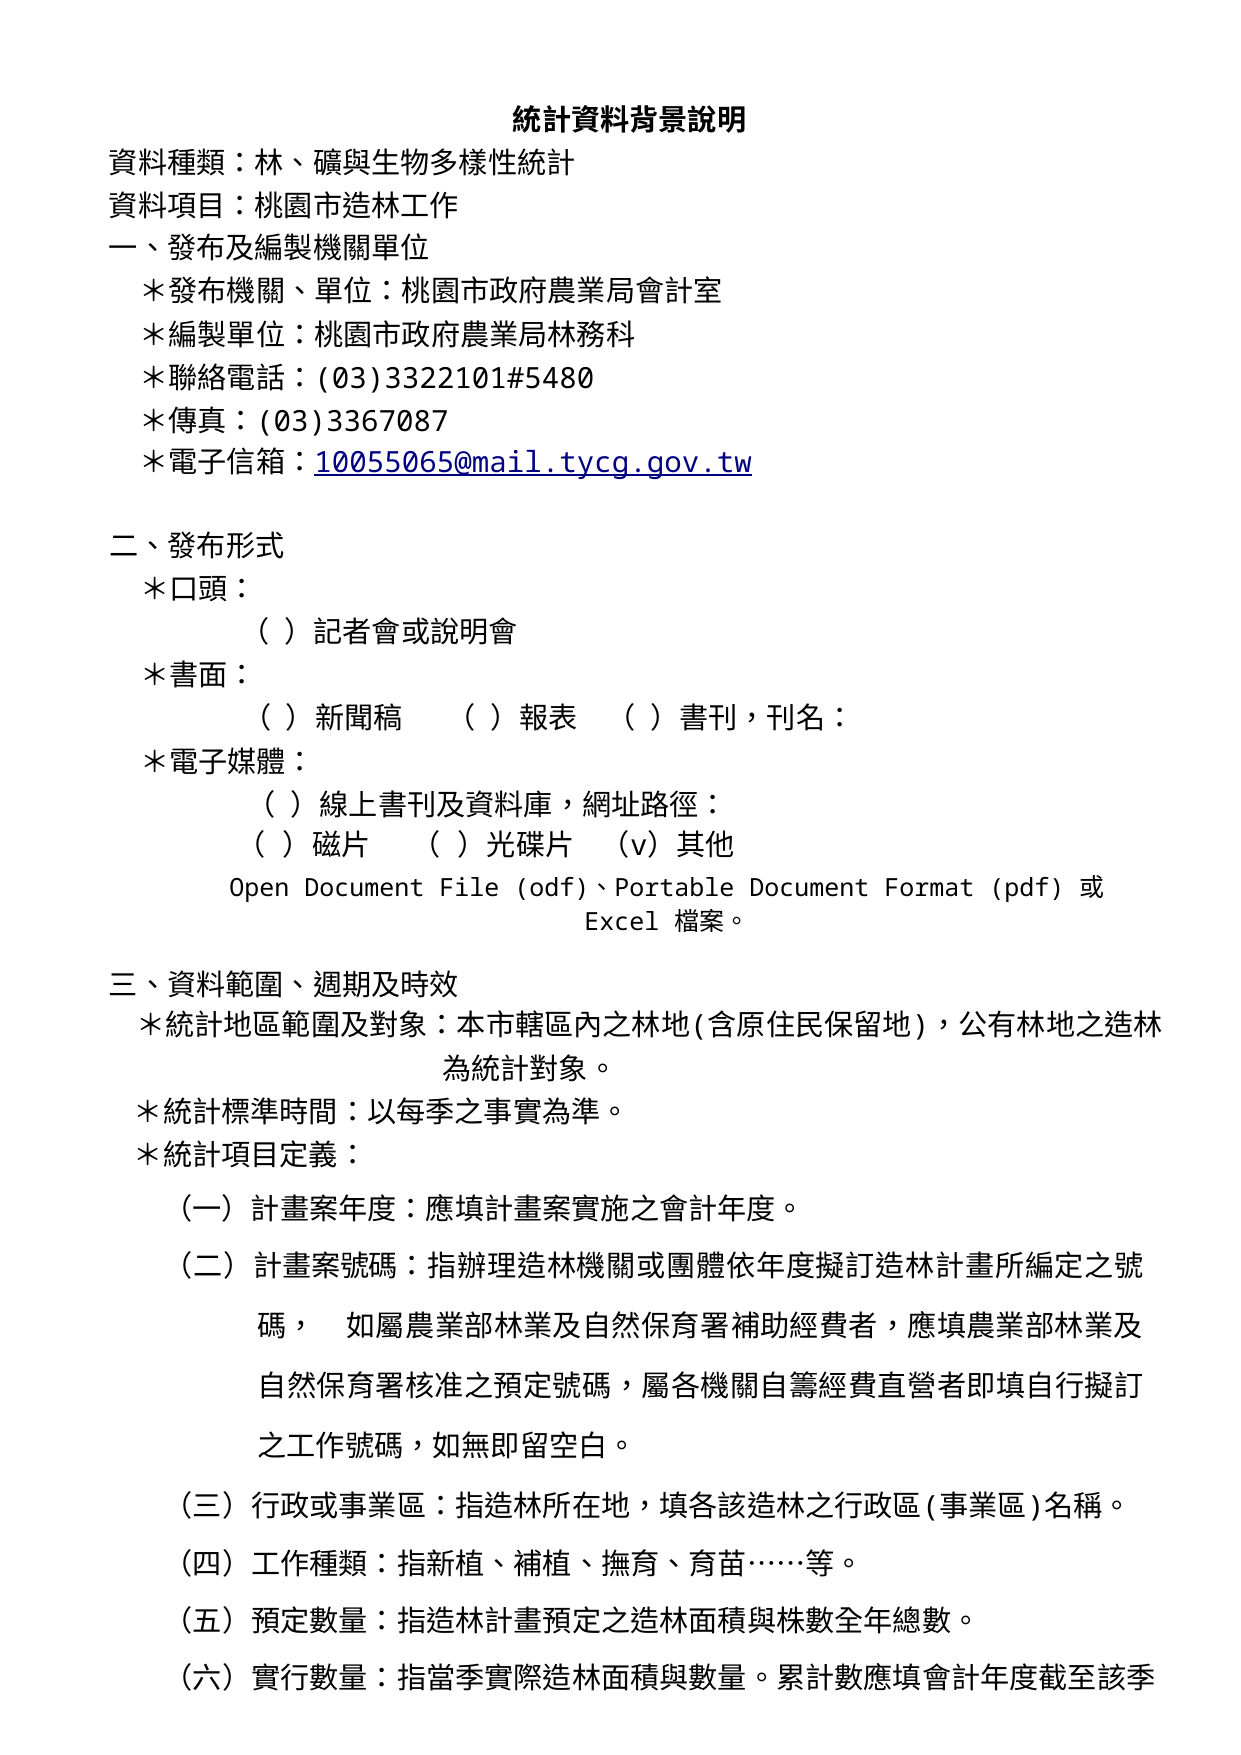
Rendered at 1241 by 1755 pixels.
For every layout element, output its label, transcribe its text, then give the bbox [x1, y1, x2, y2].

text ＊發布機關、單位：桃園市政府農業局會計室 [139, 268, 1163, 310]
text （ ）記者會或說明會 [98, 608, 660, 651]
text ＊電子媒體： [98, 738, 356, 780]
text （ ）線上書刊及資料庫，網址路徑： [98, 781, 877, 823]
text （ ）磁片 （ ）光碟片 （v）其他 [98, 824, 873, 864]
text （六）實行數量：指當季實際造林面積與數量。累計數應填會計年度截至該季 [163, 1655, 1163, 1697]
text ＊書面： [98, 652, 299, 694]
text ＊統計標準時間：以每季之事實為準。 [134, 1088, 1163, 1131]
text ＊編製單位：桃園市政府農業局林務科 [139, 311, 1163, 353]
text Open Document File (odf)、Portable Document Format (pdf) 或 Excel 檔案。 [214, 869, 1119, 937]
text 資料種類：林、礦與生物多樣性統計 [109, 139, 1163, 181]
text （四）工作種類：指新植、補植、撫育、育苗……等。 [163, 1540, 1163, 1583]
text 二、發布形式 [98, 522, 295, 564]
text ＊傳真：(03)3367087 [139, 397, 1163, 440]
text 統計資料背景說明 [513, 96, 1163, 138]
text （三）行政或事業區：指造林所在地，填各該造林之行政區(事業區)名稱。 [163, 1483, 1163, 1525]
text ＊統計項目定義： [134, 1132, 1163, 1174]
text ＊聯絡電話：(03)3322101#5480 [139, 354, 1163, 397]
text 為統計對象。 [442, 1045, 1163, 1088]
text ＊口頭： [98, 565, 299, 608]
text 三、資料範圍、週期及時效 [109, 964, 1163, 1004]
text ＊統計地區範圍及對象：本市轄區內之林地(含原住民保留地)，公有林地之造林 [136, 1005, 1163, 1044]
text ＊電子信箱：10055065@mail.tycg.gov.tw [139, 441, 1163, 481]
text （一）計畫案年度：應填計畫案實施之會計年度。 [163, 1186, 1163, 1228]
text （五）預定數量：指造林計畫預定之造林面積與株數全年總數。 [163, 1598, 1163, 1640]
text （ ）新聞稿 （ ）報表 （ ）書刊，刊名： [98, 695, 998, 737]
text 資料項目：桃園市造林工作一、發布及編製機關單位 [109, 182, 459, 267]
text （二）計畫案號碼：指辦理造林機關或團體依年度擬訂造林計畫所編定之號碼， 如屬農業部林業及自然保育署補助經費者，應填農業部林業及自然保育署核准之預定號碼，屬各機關自籌經費直營者即填自行擬訂之工作號碼，如無即留空白。 [163, 1243, 1144, 1465]
